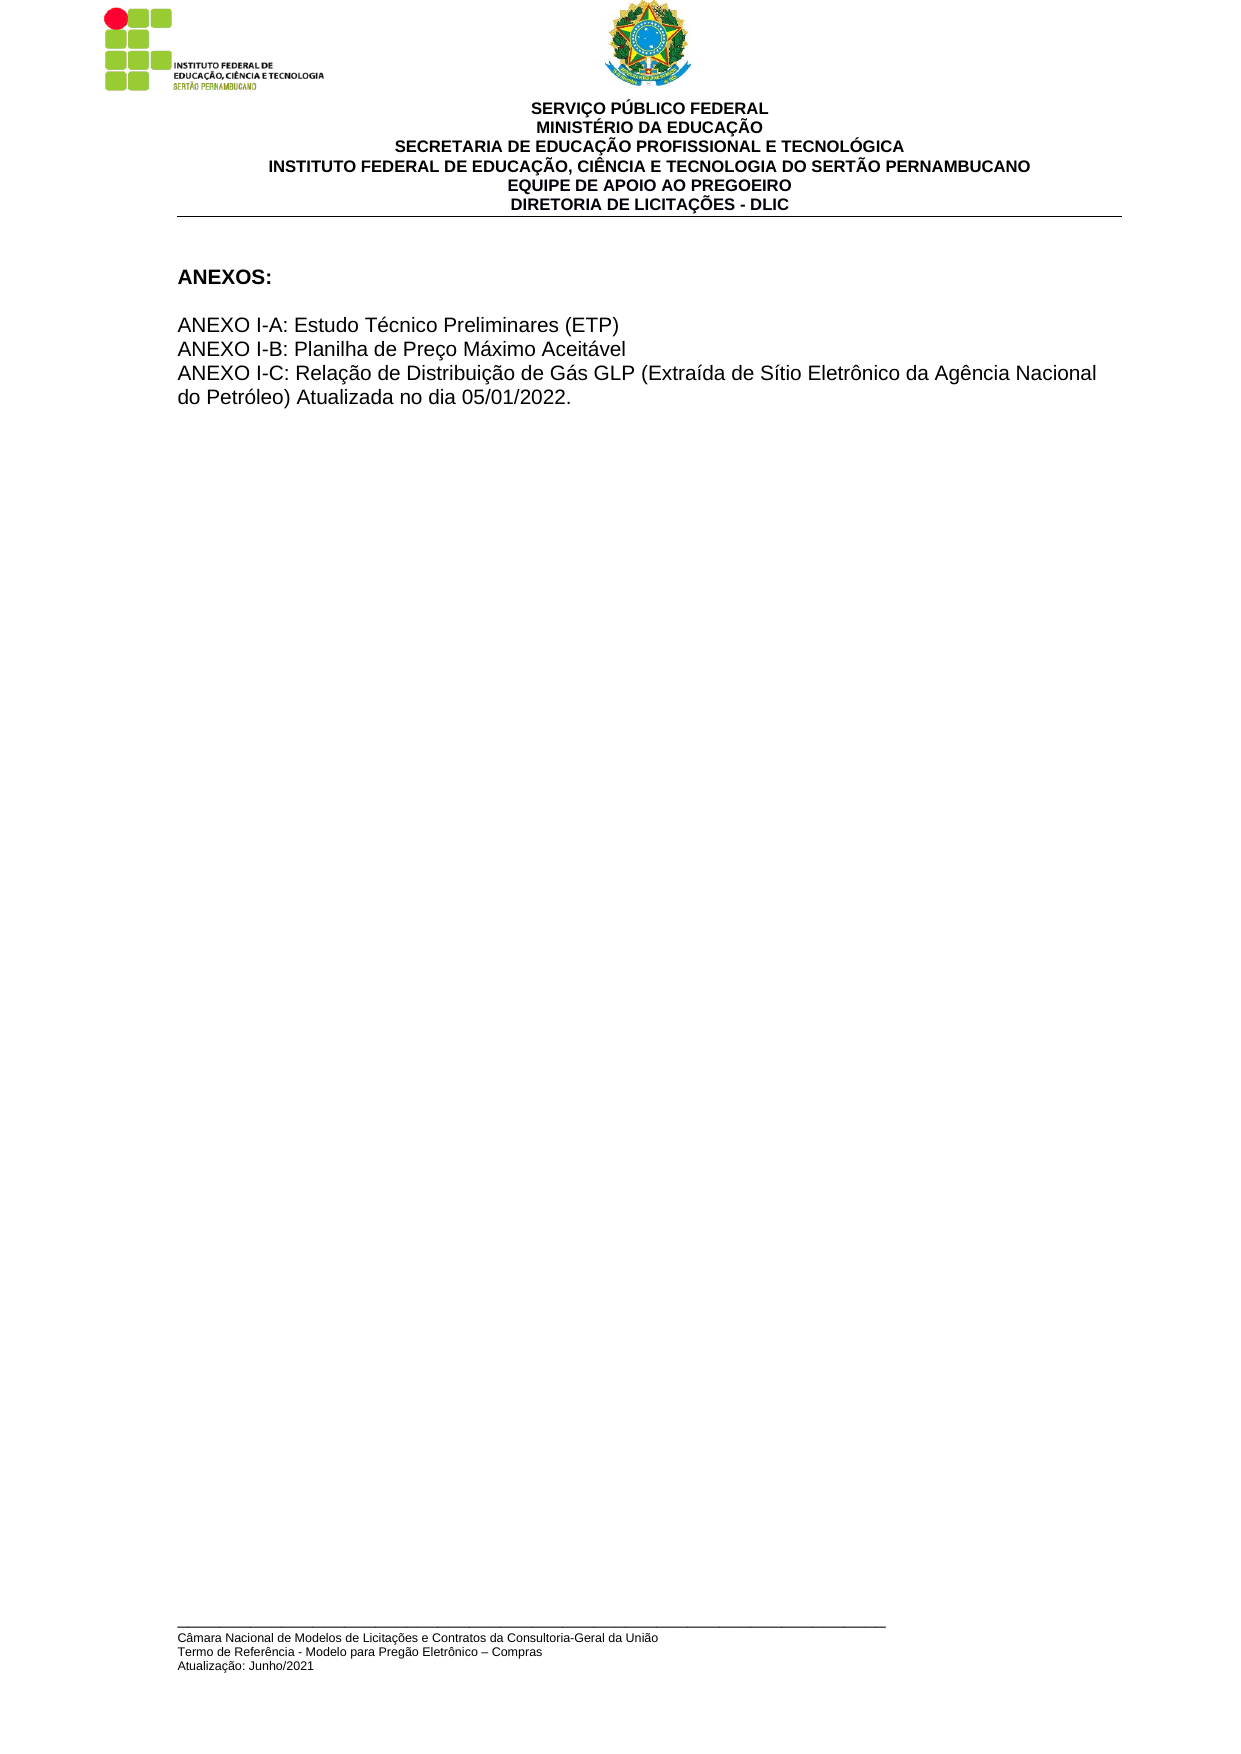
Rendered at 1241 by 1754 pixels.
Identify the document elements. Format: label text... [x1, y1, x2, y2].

picture [96, 5, 331, 95]
picture [604, 0, 692, 86]
text ANEXOS: [177, 265, 1122, 289]
text ANEXO I-B: Planilha de Preço Máximo Aceitável [177, 337, 1122, 361]
text ANEXO I-C: Relação de Distribuição de Gás GLP (Extraída de Sítio Eletrônico da Agência Nacional do Petróleo) Atualizada no dia 05/01/2022. [177, 361, 1122, 409]
text ANEXO I-A: Estudo Técnico Preliminares (ETP) [177, 313, 1122, 337]
